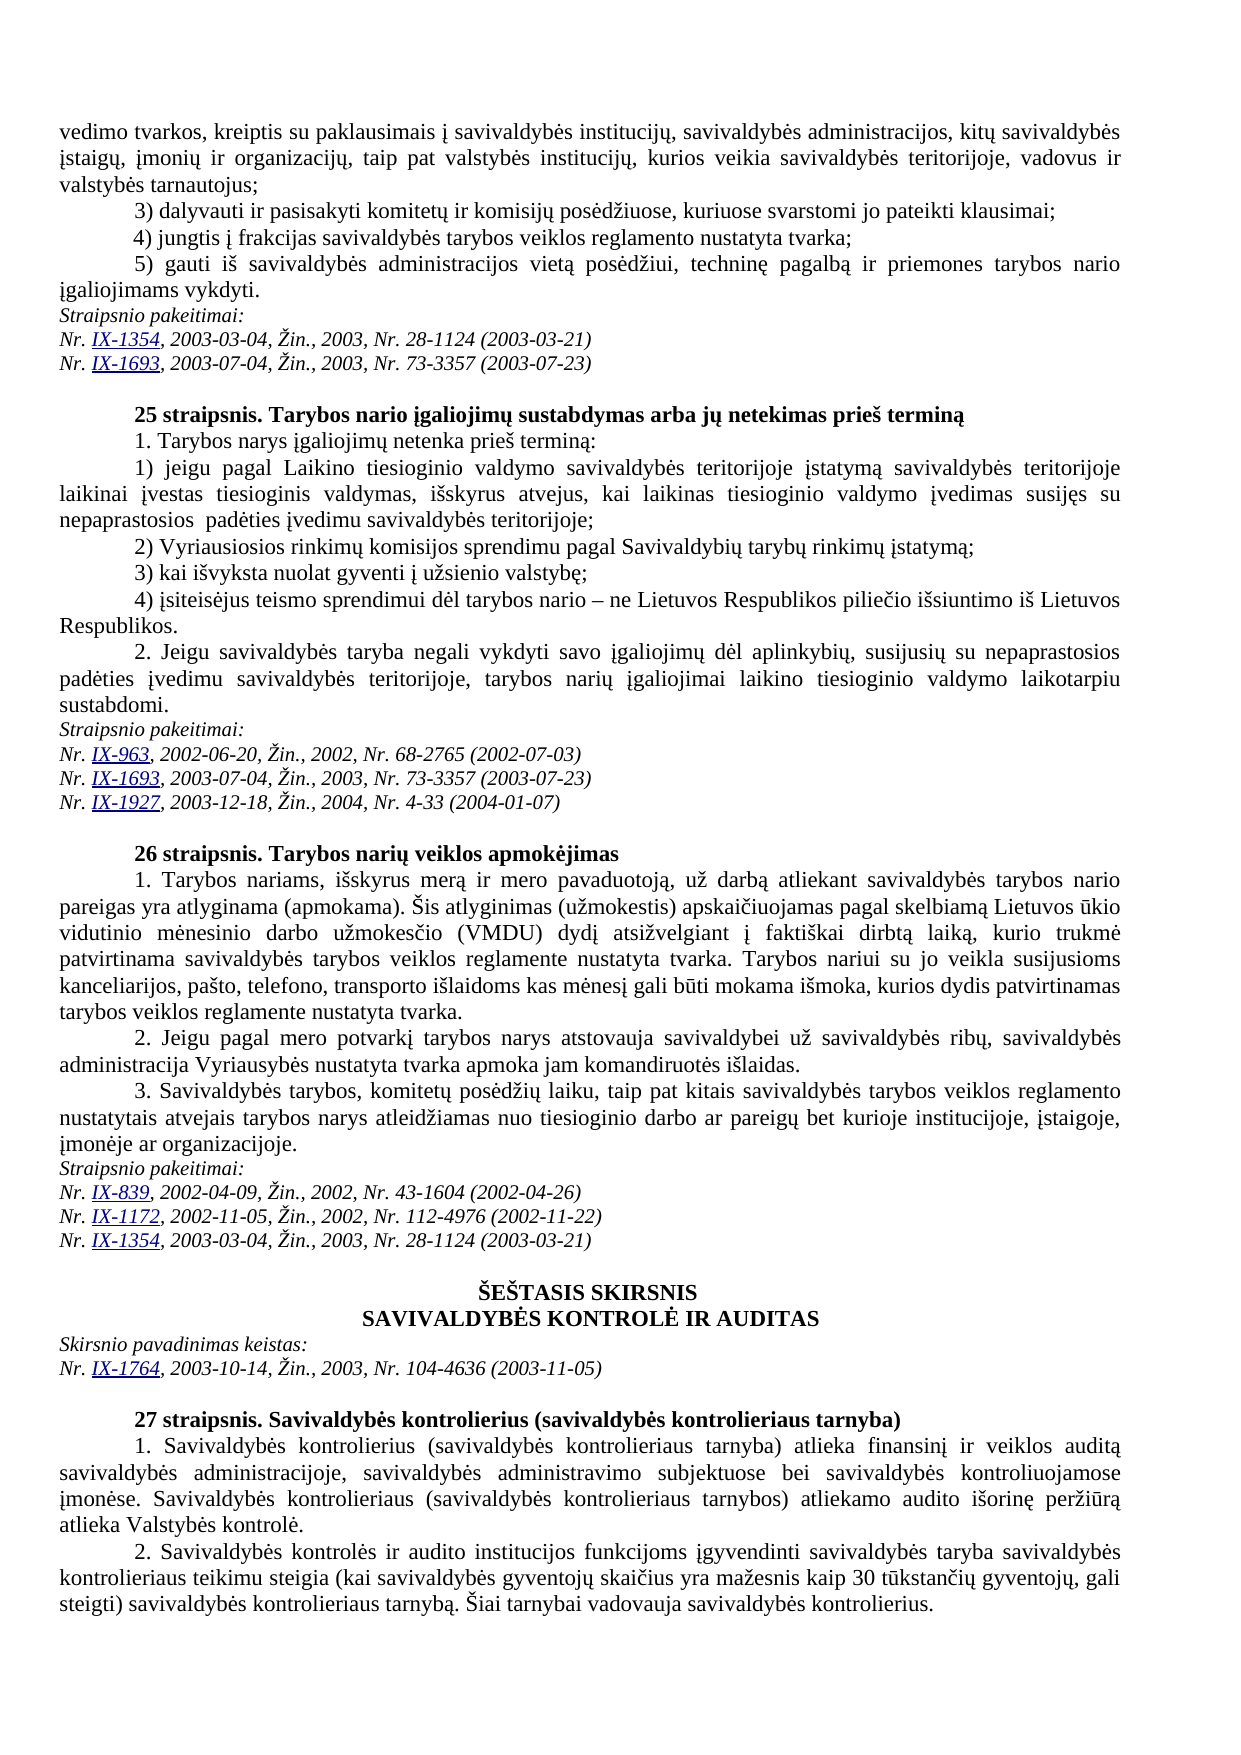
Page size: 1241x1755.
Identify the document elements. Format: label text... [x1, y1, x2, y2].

text 1. Tarybos nariams, išskyrus merą ir mero pavaduotoją, už darbą atliekant savivaldybės tarybos nario pareigas yra atlyginama (apmokama). Šis atlyginimas (užmokestis) apskaičiuojamas pagal skelbiamą Lietuvos ūkio vidutinio mėnesinio darbo užmokesčio (VMDU) dydį atsižvelgiant į faktiškai dirbtą laiką, kurio trukmė patvirtinama savivaldybės tarybos veiklos reglamente nustatyta tvarka. Tarybos nariui su jo veikla susijusioms kanceliarijos, pašto, telefono, transporto išlaidoms kas mėnesį gali būti mokama išmoka, kurios dydis patvirtinamas tarybos veiklos reglamente nustatyta tvarka. [59, 866, 1122, 1024]
text Straipsnio pakeitimai: [59, 717, 1122, 741]
text Nr. IX-1693, 2003-07-04, Žin., 2003, Nr. 73-3357 (2003-07-23) [59, 766, 1122, 789]
text 2. Jeigu savivaldybės taryba negali vykdyti savo įgaliojimų dėl aplinkybių, susijusių su nepaprastosios padėties įvedimu savivaldybės teritorijoje, tarybos narių įgaliojimai laikino tiesioginio valdymo laikotarpiu sustabdomi. [59, 638, 1122, 717]
text Nr. IX-1172, 2002-11-05, Žin., 2002, Nr. 112-4976 (2002-11-22) [59, 1204, 1122, 1228]
text ŠEŠTASIS SKIRSNIS [59, 1279, 1122, 1305]
text Nr. IX-1354, 2003-03-04, Žin., 2003, Nr. 28-1124 (2003-03-21) [59, 1228, 1122, 1252]
text 3) kai išvyksta nuolat gyventi į užsienio valstybę; [59, 559, 1122, 586]
text 1. Tarybos narys įgaliojimų netenka prieš terminą: [134, 427, 1122, 454]
text 2. Savivaldybės kontrolės ir audito institucijos funkcijoms įgyvendinti savivaldybės taryba savivaldybės kontrolieriaus teikimu steigia (kai savivaldybės gyventojų skaičius yra mažesnis kaip 30 tūkstančių gyventojų, gali steigti) savivaldybės kontrolieriaus tarnybą. Šiai tarnybai vadovauja savivaldybės kontrolierius. [59, 1538, 1122, 1617]
text 5) gauti iš savivaldybės administracijos vietą posėdžiui, techninę pagalbą ir priemones tarybos nario įgaliojimams vykdyti. [59, 250, 1122, 303]
text 4) jungtis į frakcijas savivaldybės tarybos veiklos reglamento nustatyta tvarka; [59, 223, 1122, 250]
text 1. Savivaldybės kontrolierius (savivaldybės kontrolieriaus tarnyba) atlieka finansinį ir veiklos auditą savivaldybės administracijoje, savivaldybės administravimo subjektuose bei savivaldybės kontroliuojamose įmonėse. Savivaldybės kontrolieriaus (savivaldybės kontrolieriaus tarnybos) atliekamo audito išorinę peržiūrą atlieka Valstybės kontrolė. [59, 1432, 1122, 1538]
text vedimo tvarkos, kreiptis su paklausimais į savivaldybės institucijų, savivaldybės administracijos, kitų savivaldybės įstaigų, įmonių ir organizacijų, taip pat valstybės institucijų, kurios veikia savivaldybės teritorijoje, vadovus ir valstybės tarnautojus; [59, 118, 1122, 197]
text 25 straipsnis. Tarybos nario įgaliojimų sustabdymas arba jų netekimas prieš terminą [134, 401, 1122, 427]
text Nr. IX-1354, 2003-03-04, Žin., 2003, Nr. 28-1124 (2003-03-21) [59, 327, 1122, 351]
text Nr. IX-1693, 2003-07-04, Žin., 2003, Nr. 73-3357 (2003-07-23) [59, 351, 1122, 375]
text SAVIVALDYBĖS KONTROLĖ IR AUDITAS [59, 1305, 1122, 1332]
text Nr. IX-1927, 2003-12-18, Žin., 2004, Nr. 4-33 (2004-01-07) [59, 789, 1122, 814]
text 3. Savivaldybės tarybos, komitetų posėdžių laiku, taip pat kitais savivaldybės tarybos veiklos reglamento nustatytais atvejais tarybos narys atleidžiamas nuo tiesioginio darbo ar pareigų bet kurioje institucijoje, įstaigoje, įmonėje ar organizacijoje. [59, 1077, 1122, 1156]
text 1) jeigu pagal Laikino tiesioginio valdymo savivaldybės teritorijoje įstatymą savivaldybės teritorijoje laikinai įvestas tiesioginis valdymas, išskyrus atvejus, kai laikinas tiesioginio valdymo įvedimas susijęs su nepaprastosios padėties įvedimu savivaldybės teritorijoje; [59, 454, 1122, 533]
text Straipsnio pakeitimai: [59, 1156, 1122, 1180]
text Nr. IX-1764, 2003-10-14, Žin., 2003, Nr. 104-4636 (2003-11-05) [59, 1356, 1122, 1380]
text Nr. IX-839, 2002-04-09, Žin., 2002, Nr. 43-1604 (2002-04-26) [59, 1180, 1122, 1204]
text 27 straipsnis. Savivaldybės kontrolierius (savivaldybės kontrolieriaus tarnyba) [134, 1406, 1122, 1432]
text Straipsnio pakeitimai: [59, 303, 1122, 327]
text 26 straipsnis. Tarybos narių veiklos apmokėjimas [59, 840, 1122, 866]
text 4) įsiteisėjus teismo sprendimui dėl tarybos nario – ne Lietuvos Respublikos piliečio išsiuntimo iš Lietuvos Respublikos. [59, 586, 1122, 638]
text 2) Vyriausiosios rinkimų komisijos sprendimu pagal Savivaldybių tarybų rinkimų įstatymą; [59, 533, 1122, 559]
text Nr. IX-963, 2002-06-20, Žin., 2002, Nr. 68-2765 (2002-07-03) [59, 741, 1122, 766]
text 3) dalyvauti ir pasisakyti komitetų ir komisijų posėdžiuose, kuriuose svarstomi jo pateikti klausimai; [59, 197, 1122, 223]
text Skirsnio pavadinimas keistas: [59, 1332, 1122, 1356]
text 2. Jeigu pagal mero potvarkį tarybos narys atstovauja savivaldybei už savivaldybės ribų, savivaldybės administracija Vyriausybės nustatyta tvarka apmoka jam komandiruotės išlaidas. [59, 1024, 1122, 1077]
